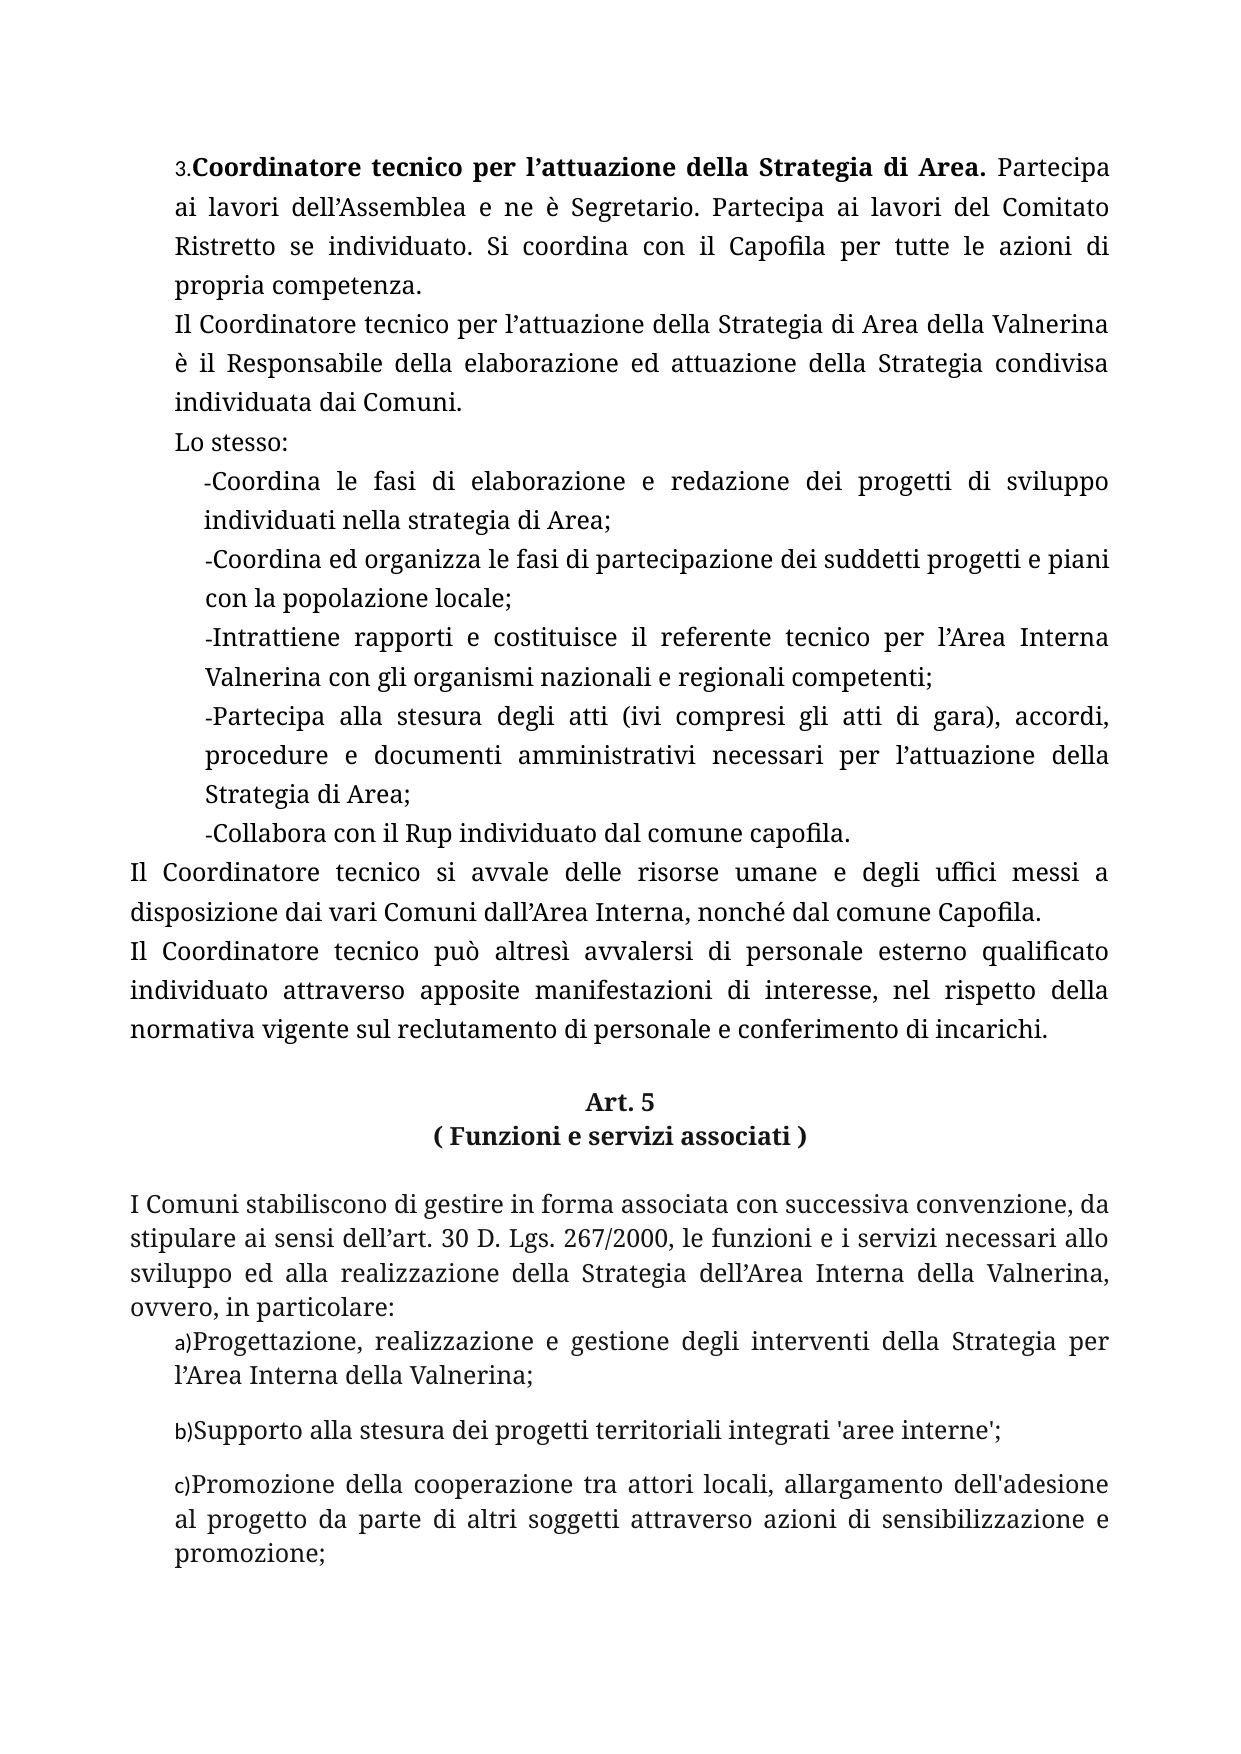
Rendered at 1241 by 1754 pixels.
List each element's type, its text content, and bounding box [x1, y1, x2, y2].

text Il Coordinatore tecnico per l’attuazione della Strategia di Area della Valnerina è il Responsabile della elaborazione ed attuazione della Strategia condivisa individuata dai Comuni. [174, 307, 1110, 419]
list Supporto alla stesura dei progetti territoriali integrati 'aree interne'; [174, 1412, 1110, 1446]
text Art. 5 [130, 1085, 1110, 1119]
text Il Coordinatore tecnico si avvale delle risorse umane e degli uffici messi a disposizione dai vari Comuni dall’Area Interna, nonché dal comune Capofila. [130, 855, 1110, 928]
text Il Coordinatore tecnico può altresì avvalersi di personale esterno qualificato individuato attraverso apposite manifestazioni di interesse, nel rispetto della normativa vigente sul reclutamento di personale e conferimento di incarichi. [130, 933, 1110, 1046]
text Lo stesso: [174, 424, 1110, 458]
list Promozione della cooperazione tra attori locali, allargamento dell'adesione al progetto da parte di altri soggetti attraverso azioni di sensibilizzazione e promozione; [174, 1467, 1110, 1569]
list Intrattiene rapporti e costituisce il referente tecnico per l’Area Interna Valnerina con gli organismi nazionali e regionali competenti; [205, 620, 1110, 693]
list Progettazione, realizzazione e gestione degli interventi della Strategia per l’Area Interna della Valnerina; [174, 1323, 1110, 1391]
list Collabora con il Rup individuato dal comune capofila. [205, 816, 1110, 850]
text I Comuni stabiliscono di gestire in forma associata con successiva convenzione, da stipulare ai sensi dell’art. 30 D. Lgs. 267/2000, le funzioni e i servizi necessari allo sviluppo ed alla realizzazione della Strategia dell’Area Interna della Valnerina, ovvero, in particolare: [130, 1187, 1110, 1323]
list Partecipa alla stesura degli atti (ivi compresi gli atti di gara), accordi, procedure e documenti amministrativi necessari per l’attuazione della Strategia di Area; [205, 698, 1110, 811]
list Coordina ed organizza le fasi di partecipazione dei suddetti progetti e piani con la popolazione locale; [205, 542, 1110, 615]
list Coordinatore tecnico per l’attuazione della Strategia di Area. Partecipa ai lavori dell’Assemblea e ne è Segretario. Partecipa ai lavori del Comitato Ristretto se individuato. Si coordina con il Capofila per tutte le azioni di propria competenza. [174, 150, 1110, 302]
list Coordina le fasi di elaborazione e redazione dei progetti di sviluppo individuati nella strategia di Area; [204, 463, 1110, 537]
text ( Funzioni e servizi associati ) [130, 1119, 1110, 1153]
